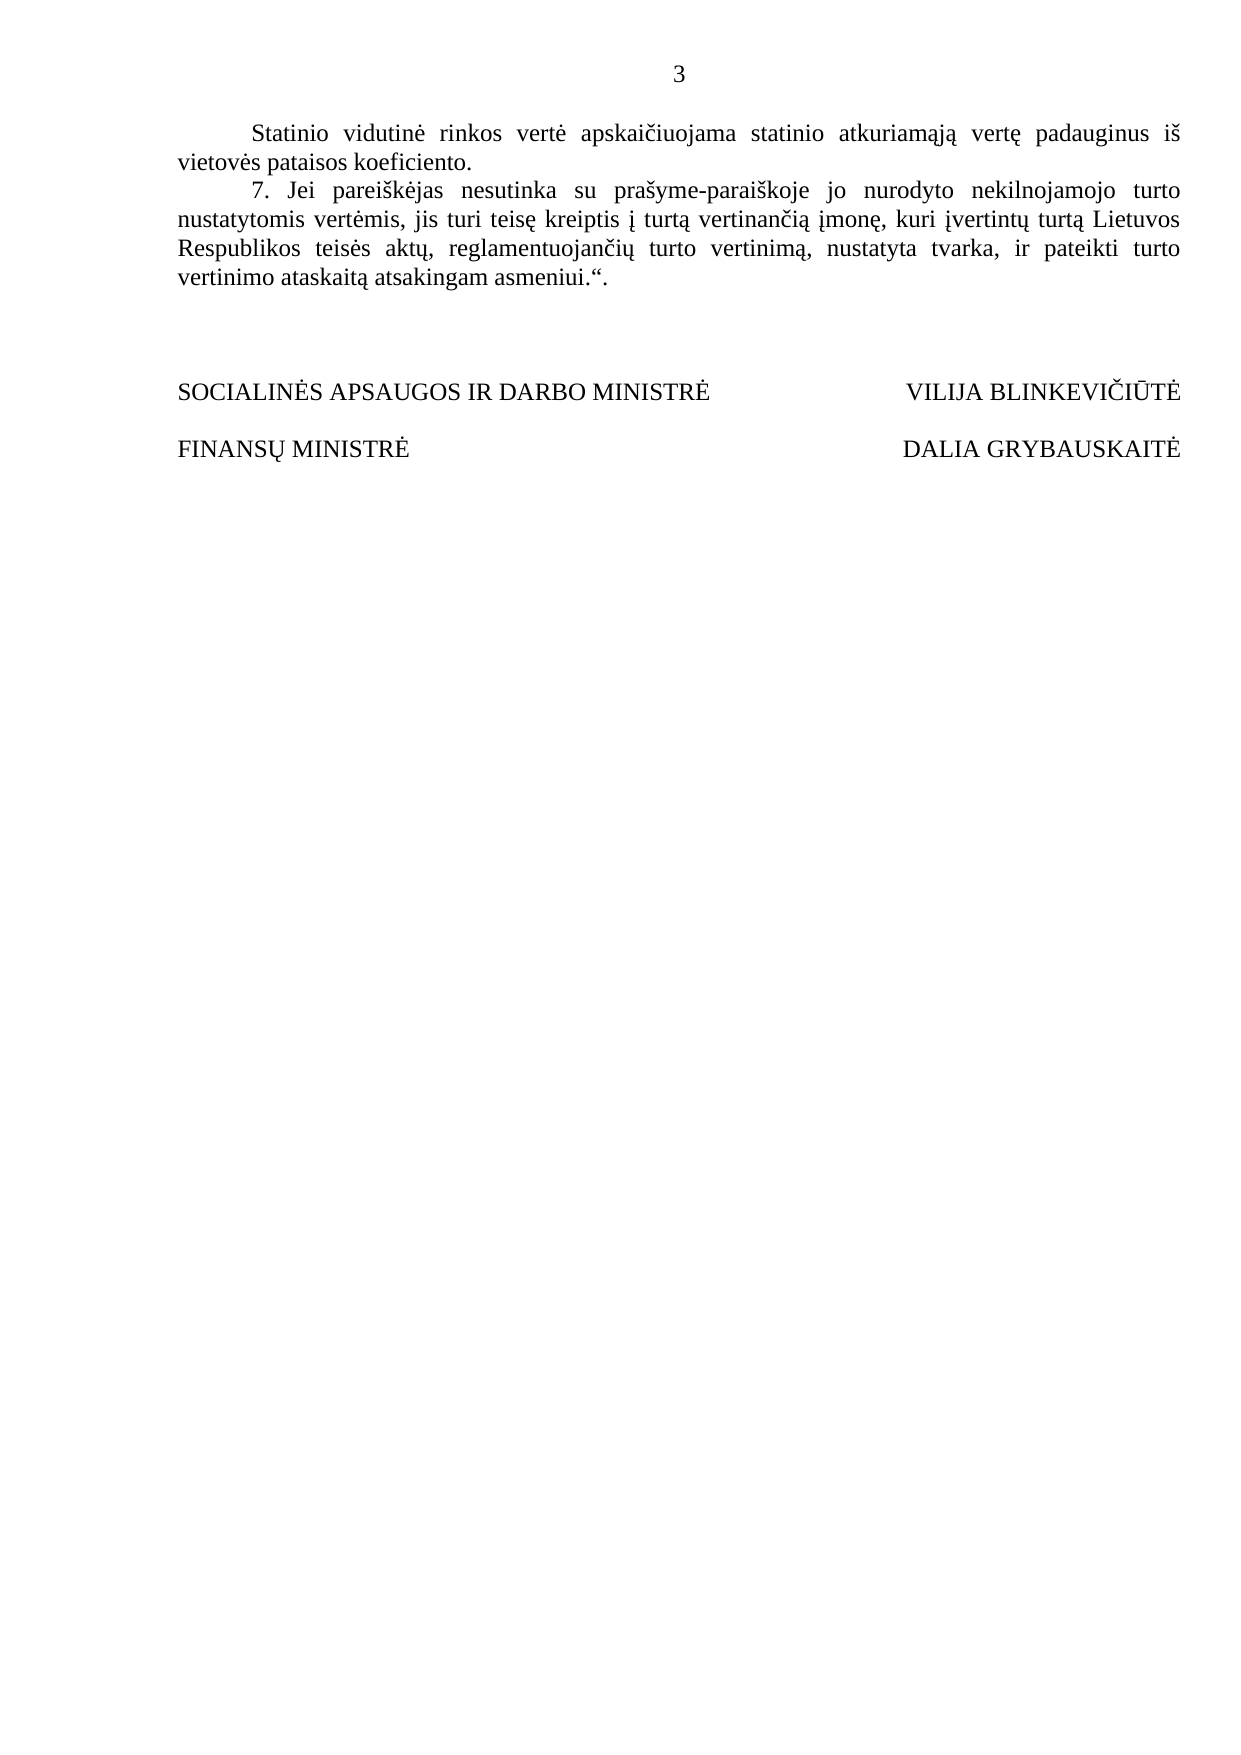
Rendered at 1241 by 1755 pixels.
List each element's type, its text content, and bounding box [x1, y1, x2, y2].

text 7. Jei pareiškėjas nesutinka su prašyme-paraiškoje jo nurodyto nekilnojamojo turto nustatytomis vertėmis, jis turi teisę kreiptis į turtą vertinančią įmonę, kuri įvertintų turtą Lietuvos Respublikos teisės aktų, reglamentuojančių turto vertinimą, nustatyta tvarka, ir pateikti turto vertinimo ataskaitą atsakingam asmeniui.“. [177, 176, 1181, 291]
text Statinio vidutinė rinkos vertė apskaičiuojama statinio atkuriamąją vertę padauginus iš vietovės pataisos koeficiento. [177, 118, 1181, 176]
text SOCIALINĖS APSAUGOS IR DARBO MINISTRĖ VILIJA BLINKEVIČIŪTĖ [177, 377, 1181, 406]
text FINANSŲ MINISTRĖ DALIA GRYBAUSKAITĖ [177, 434, 1181, 463]
